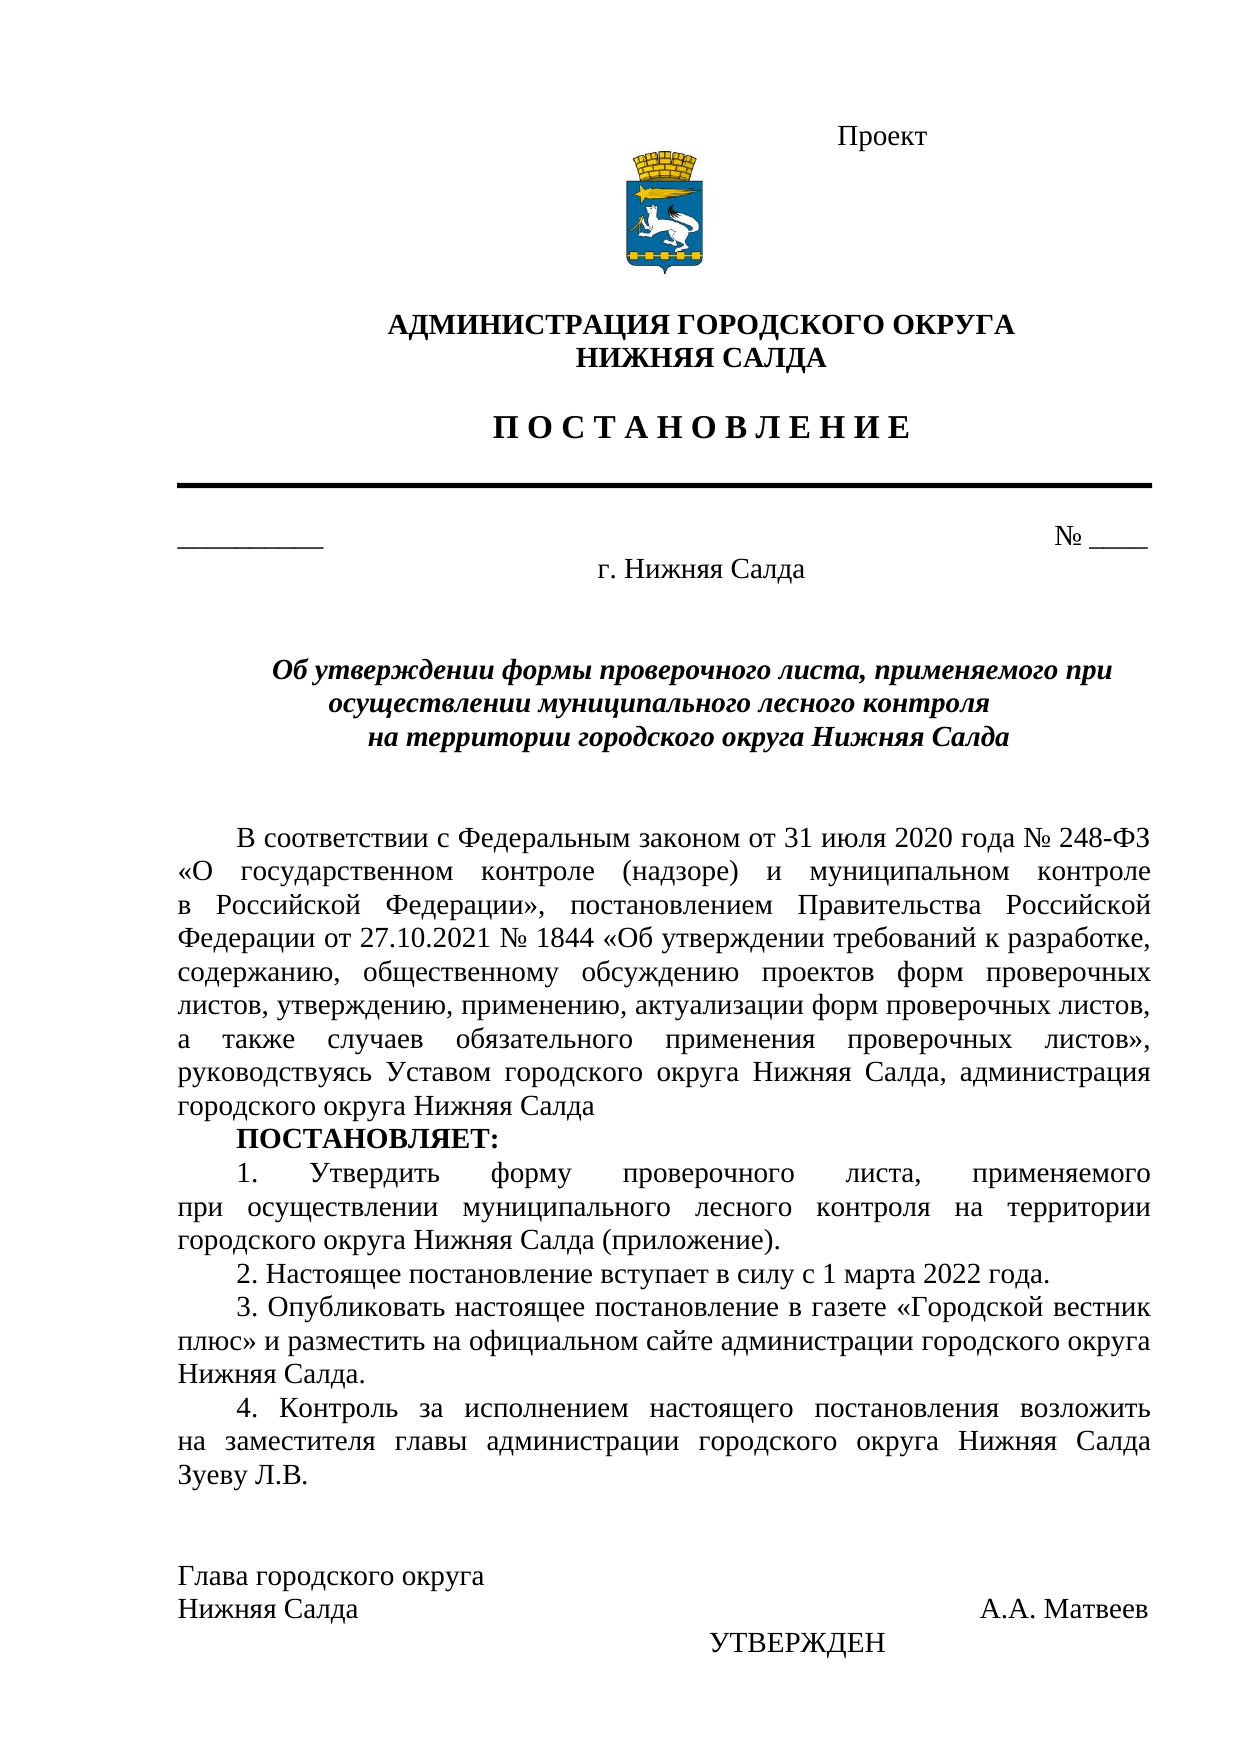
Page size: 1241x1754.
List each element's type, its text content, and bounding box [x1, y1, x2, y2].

text Об утверждении формы проверочного листа, применяемого при осуществлении муниципального лесного контроля [177, 652, 1152, 719]
text __________ № ____ [177, 518, 1152, 551]
text В соответствии с Федеральным законом от 31 июля 2020 года № 248-ФЗ «О государственном контроле (надзоре) и муниципальном контроле в Российской Федерации», постановлением Правительства Российской Федерации от 27.10.2021 № 1844 «Об утверждении требований к разработке, содержанию, общественному обсуждению проектов форм проверочных листов, утверждению, применению, актуализации форм проверочных листов, а также случаев обязательного применения проверочных листов», руководствуясь Уставом городского округа Нижняя Салда, администрация городского округа Нижняя Салда [177, 820, 1152, 1122]
text на территории городского округа Нижняя Салда [177, 719, 1152, 753]
text НИЖНЯЯ САЛДА [177, 341, 1152, 374]
text П О С Т А Н О В Л Е Н И Е [177, 408, 1152, 446]
text 4. Контроль за исполнением настоящего постановления возложить на заместителя главы администрации городского округа Нижняя Салда Зуеву Л.В. [177, 1390, 1152, 1491]
text ПОСТАНОВЛЯЕТ: [177, 1122, 1152, 1155]
text 3. Опубликовать настоящее постановление в газете «Городской вестник плюс» и разместить на официальном сайте администрации городского округа Нижняя Салда. [177, 1289, 1152, 1390]
text г. Нижняя Салда [177, 551, 1152, 585]
text Нижняя Салда А.А. Матвеев [177, 1591, 1152, 1625]
text УТВЕРЖДЕН [709, 1625, 1152, 1658]
text 1. Утвердить форму проверочного листа, применяемого при осуществлении муниципального лесного контроля на территории городского округа Нижняя Салда (приложение). [177, 1155, 1152, 1256]
text АДМИНИСТРАЦИЯ ГОРОДСКОГО ОКРУГА [177, 307, 1152, 341]
text 2. Настоящее постановление вступает в силу с 1 марта 2022 года. [177, 1256, 1152, 1289]
text Глава городского округа [177, 1558, 1152, 1591]
text Проект [546, 118, 1152, 152]
